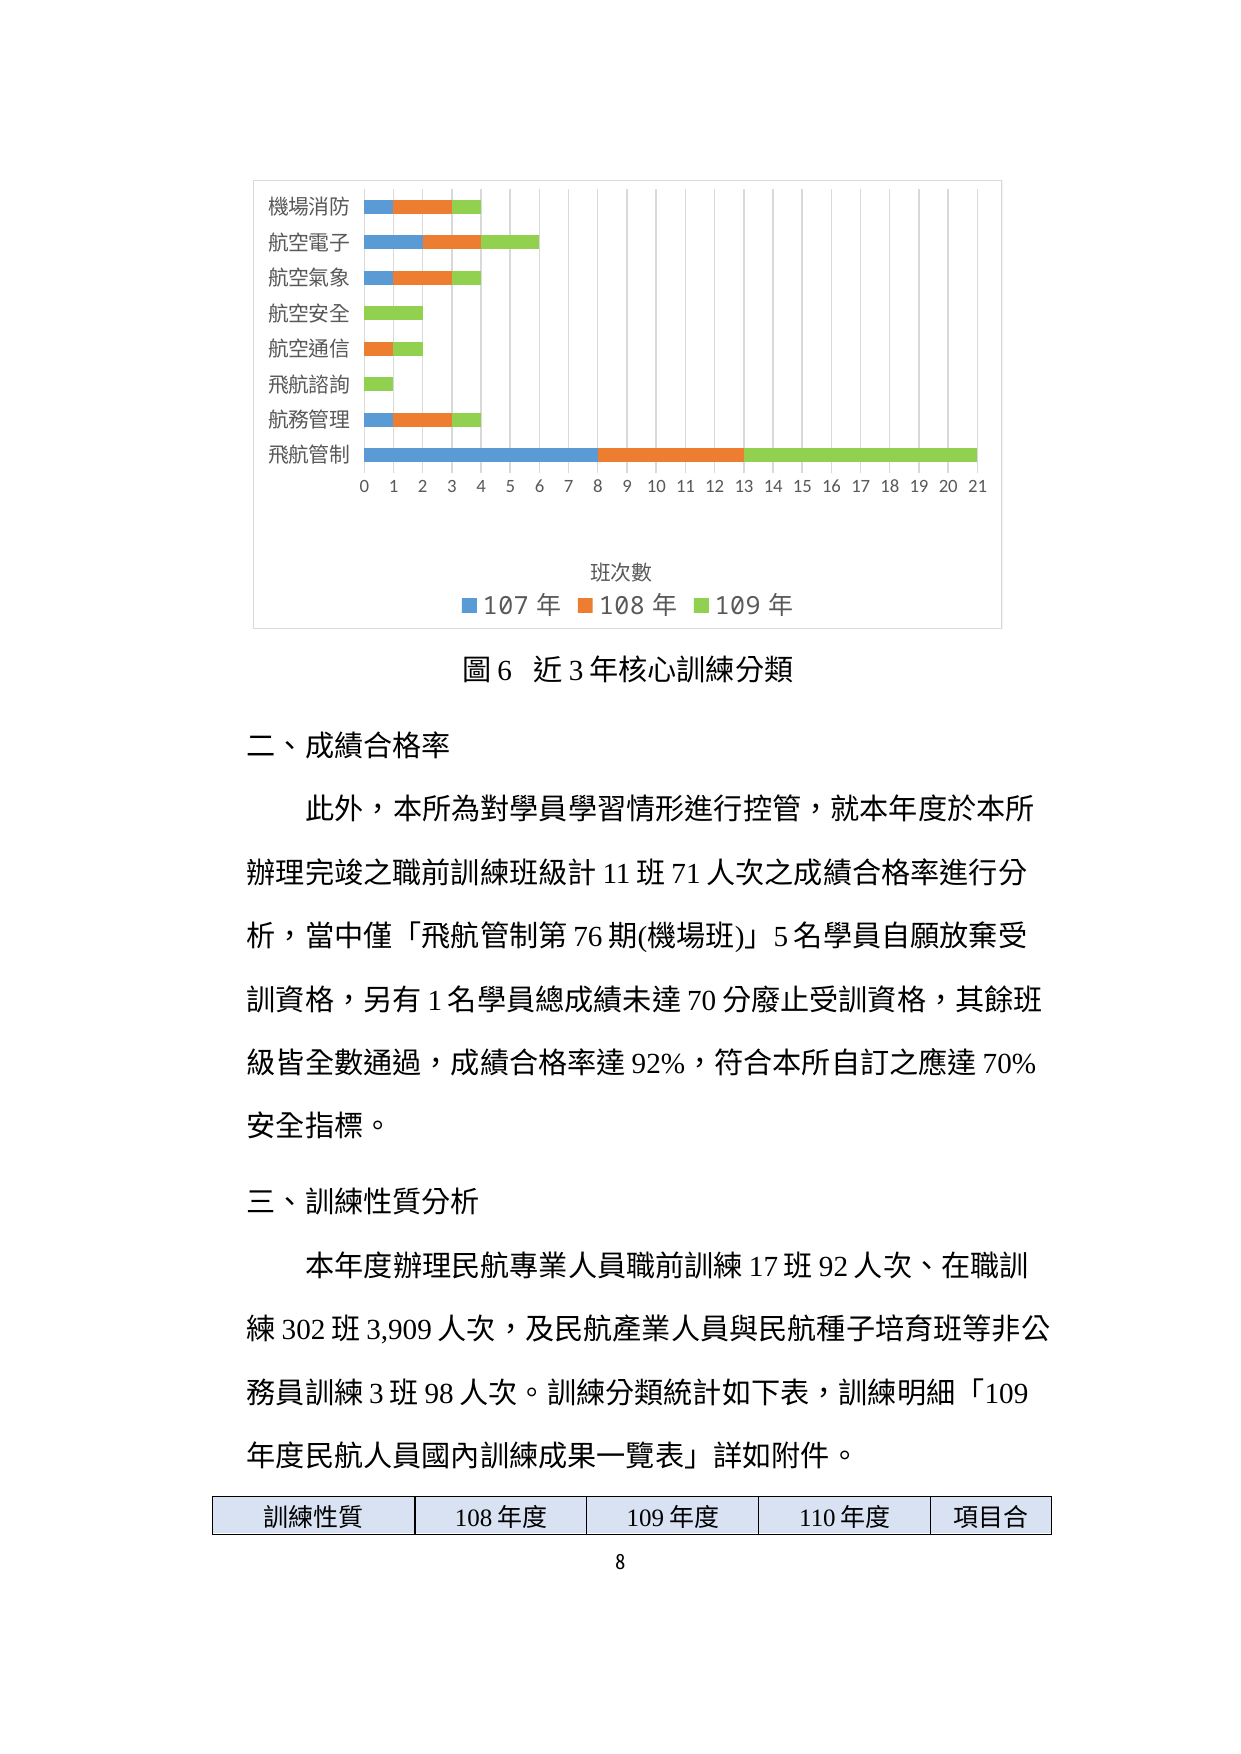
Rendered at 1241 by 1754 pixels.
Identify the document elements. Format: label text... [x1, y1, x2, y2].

table_header 108年度 [416, 1497, 586, 1533]
text 圖6 近3年核心訓練分類 [202, 646, 1053, 689]
table_header 109年度 [587, 1497, 758, 1533]
text 三、訓練性質分析 [187, 1179, 1053, 1221]
table_header 110年度 [759, 1497, 930, 1533]
text 本年度辦理民航專業人員職前訓練17班92人次、在職訓練302班3,909人次，及民航產業人員與民航種子培育班等非公務員訓練3班98人次。訓練分類統計如下表，訓練明細「109年度民航人員國內訓練成果一覽表」詳如附件。 [246, 1242, 1053, 1475]
text 二、成績合格率 [187, 722, 1053, 765]
text 此外，本所為對學員學習情形進行控管，就本年度於本所辦理完竣之職前訓練班級計11班71人次之成績合格率進行分析，當中僅「飛航管制第76期(機場班)」5名學員自願放棄受訓資格，另有1名學員總成績未達70分廢止受訓資格，其餘班級皆全數通過，成績合格率達92%，符合本所自訂之應達70%安全指標。 [246, 786, 1053, 1145]
table_header 訓練性質 [213, 1497, 414, 1533]
table_header 項目合 [931, 1497, 1051, 1533]
